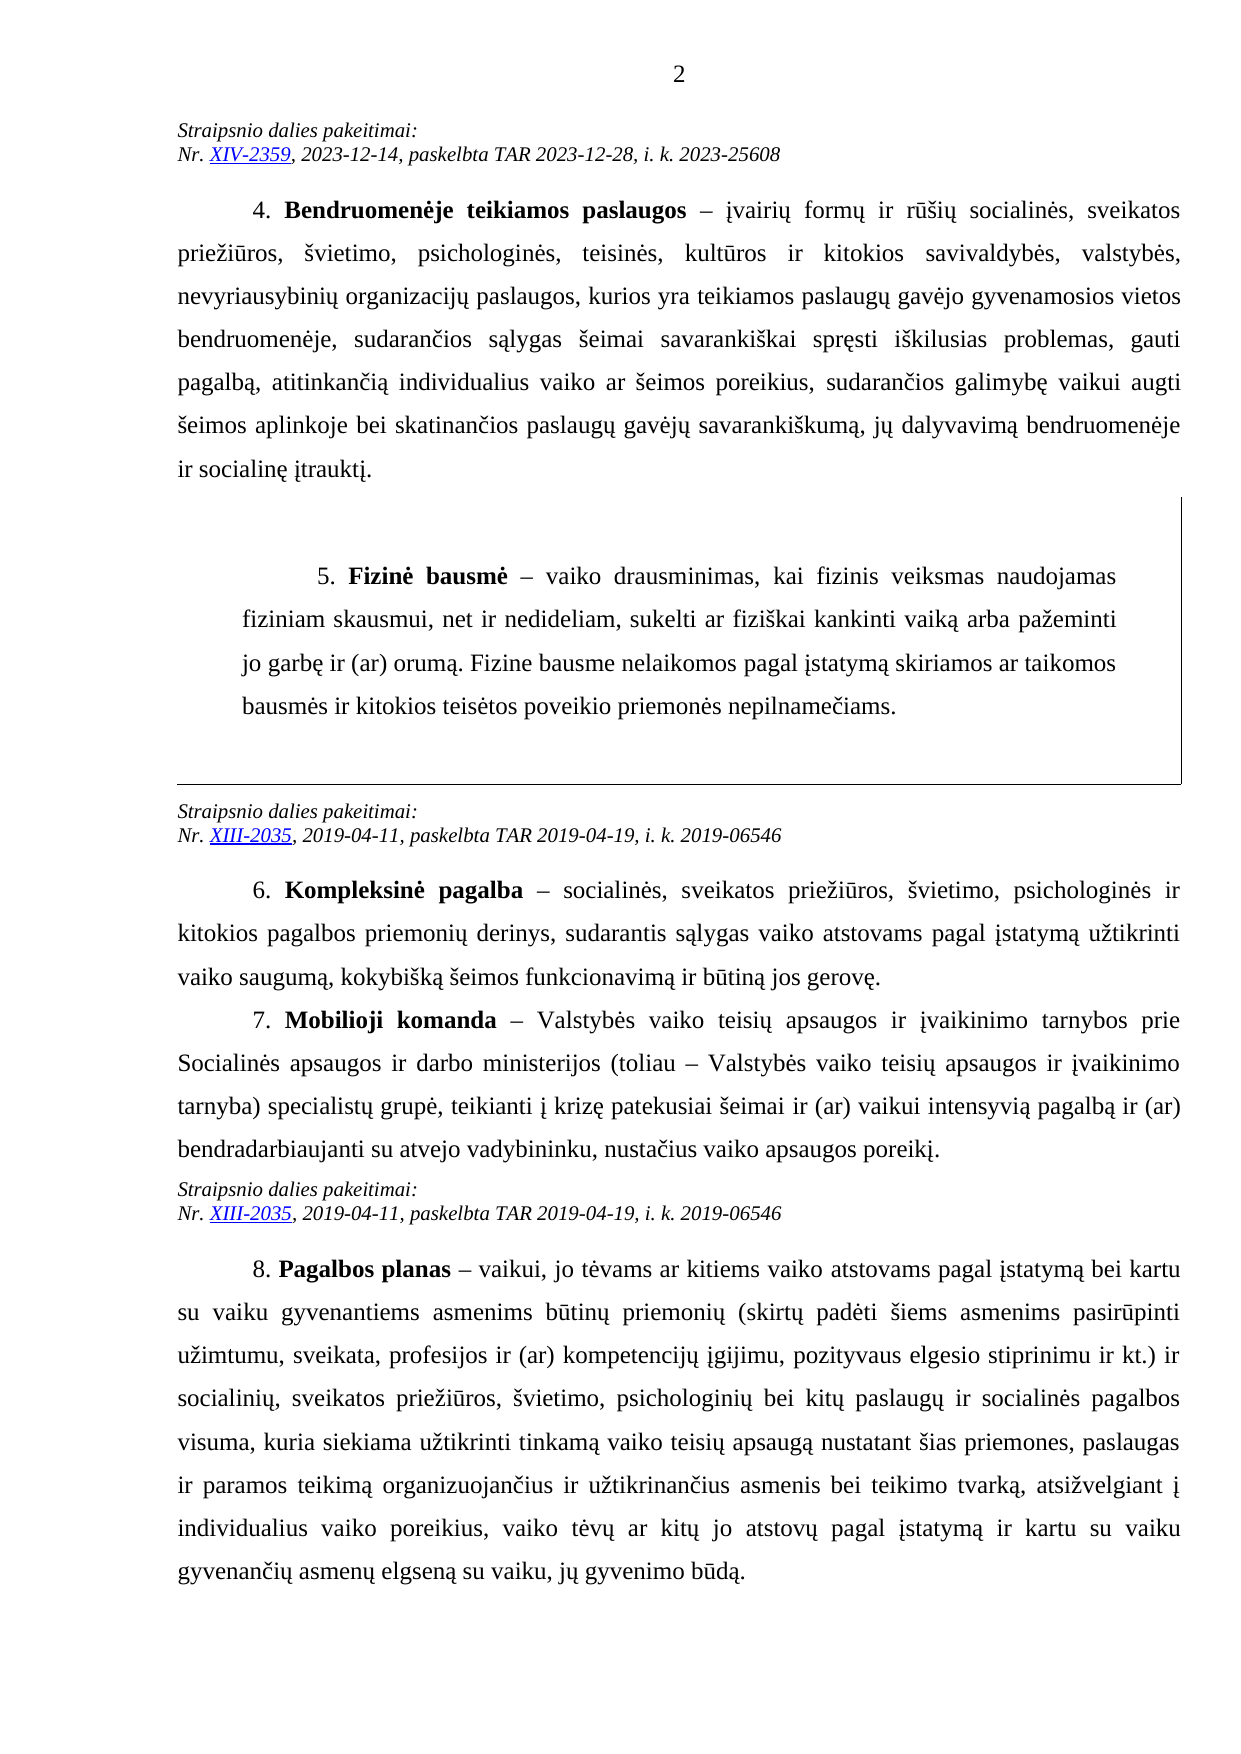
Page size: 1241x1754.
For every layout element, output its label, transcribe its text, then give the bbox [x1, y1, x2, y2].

text 7. Mobilioji komanda – Valstybės vaiko teisių apsaugos ir įvaikinimo tarnybos prie Socialinės apsaugos ir darbo ministerijos (toliau – Valstybės vaiko teisių apsaugos ir įvaikinimo tarnyba) specialistų grupė, teikianti į krizę patekusiai šeimai ir (ar) vaikui intensyvią pagalbą ir (ar) bendradarbiaujanti su atvejo vadybininku, nustačius vaiko apsaugos poreikį. [177, 1005, 1181, 1163]
text Nr. XIV-2359, 2023-12-14, paskelbta TAR 2023-12-28, i. k. 2023-25608 [177, 142, 1181, 166]
text Nr. XIII-2035, 2019-04-11, paskelbta TAR 2019-04-19, i. k. 2019-06546 [177, 823, 1181, 847]
text Straipsnio dalies pakeitimai: [177, 118, 1181, 142]
text 8. Pagalbos planas – vaikui, jo tėvams ar kitiems vaiko atstovams pagal įstatymą bei kartu su vaiku gyvenantiems asmenims būtinų priemonių (skirtų padėti šiems asmenims pasirūpinti užimtumu, sveikata, profesijos ir (ar) kompetencijų įgijimu, pozityvaus elgesio stiprinimu ir kt.) ir socialinių, sveikatos priežiūros, švietimo, psichologinių bei kitų paslaugų ir socialinės pagalbos visuma, kuria siekiama užtikrinti tinkamą vaiko teisių apsaugą nustatant šias priemones, paslaugas ir paramos teikimą organizuojančius ir užtikrinančius asmenis bei teikimo tvarką, atsižvelgiant į individualius vaiko poreikius, vaiko tėvų ar kitų jo atstovų pagal įstatymą ir kartu su vaiku gyvenančių asmenų elgseną su vaiku, jų gyvenimo būdą. [177, 1254, 1181, 1585]
text Straipsnio dalies pakeitimai: [177, 1177, 1181, 1201]
text 5. Fizinė bausmė – vaiko drausminimas, kai fizinis veiksmas naudojamas fiziniam skausmui, net ir nedideliam, sukelti ar fiziškai kankinti vaiką arba pažeminti jo garbę ir (ar) orumą. Fizine bausme nelaikomos pagal įstatymą skiriamos ar taikomos bausmės ir kitokios teisėtos poveikio priemonės nepilnamečiams. [177, 497, 1181, 784]
text Straipsnio dalies pakeitimai: [177, 798, 1181, 823]
text 4. Bendruomenėje teikiamos paslaugos – įvairių formų ir rūšių socialinės, sveikatos priežiūros, švietimo, psichologinės, teisinės, kultūros ir kitokios savivaldybės, valstybės, nevyriausybinių organizacijų paslaugos, kurios yra teikiamos paslaugų gavėjo gyvenamosios vietos bendruomenėje, sudarančios sąlygas šeimai savarankiškai spręsti iškilusias problemas, gauti pagalbą, atitinkančią individualius vaiko ar šeimos poreikius, sudarančios galimybę vaikui augti šeimos aplinkoje bei skatinančios paslaugų gavėjų savarankiškumą, jų dalyvavimą bendruomenėje ir socialinę įtrauktį. [177, 195, 1181, 482]
text 6. Kompleksinė pagalba – socialinės, sveikatos priežiūros, švietimo, psichologinės ir kitokios pagalbos priemonių derinys, sudarantis sąlygas vaiko atstovams pagal įstatymą užtikrinti vaiko saugumą, kokybišką šeimos funkcionavimą ir būtiną jos gerovę. [177, 875, 1181, 990]
text Nr. XIII-2035, 2019-04-11, paskelbta TAR 2019-04-19, i. k. 2019-06546 [177, 1201, 1181, 1225]
